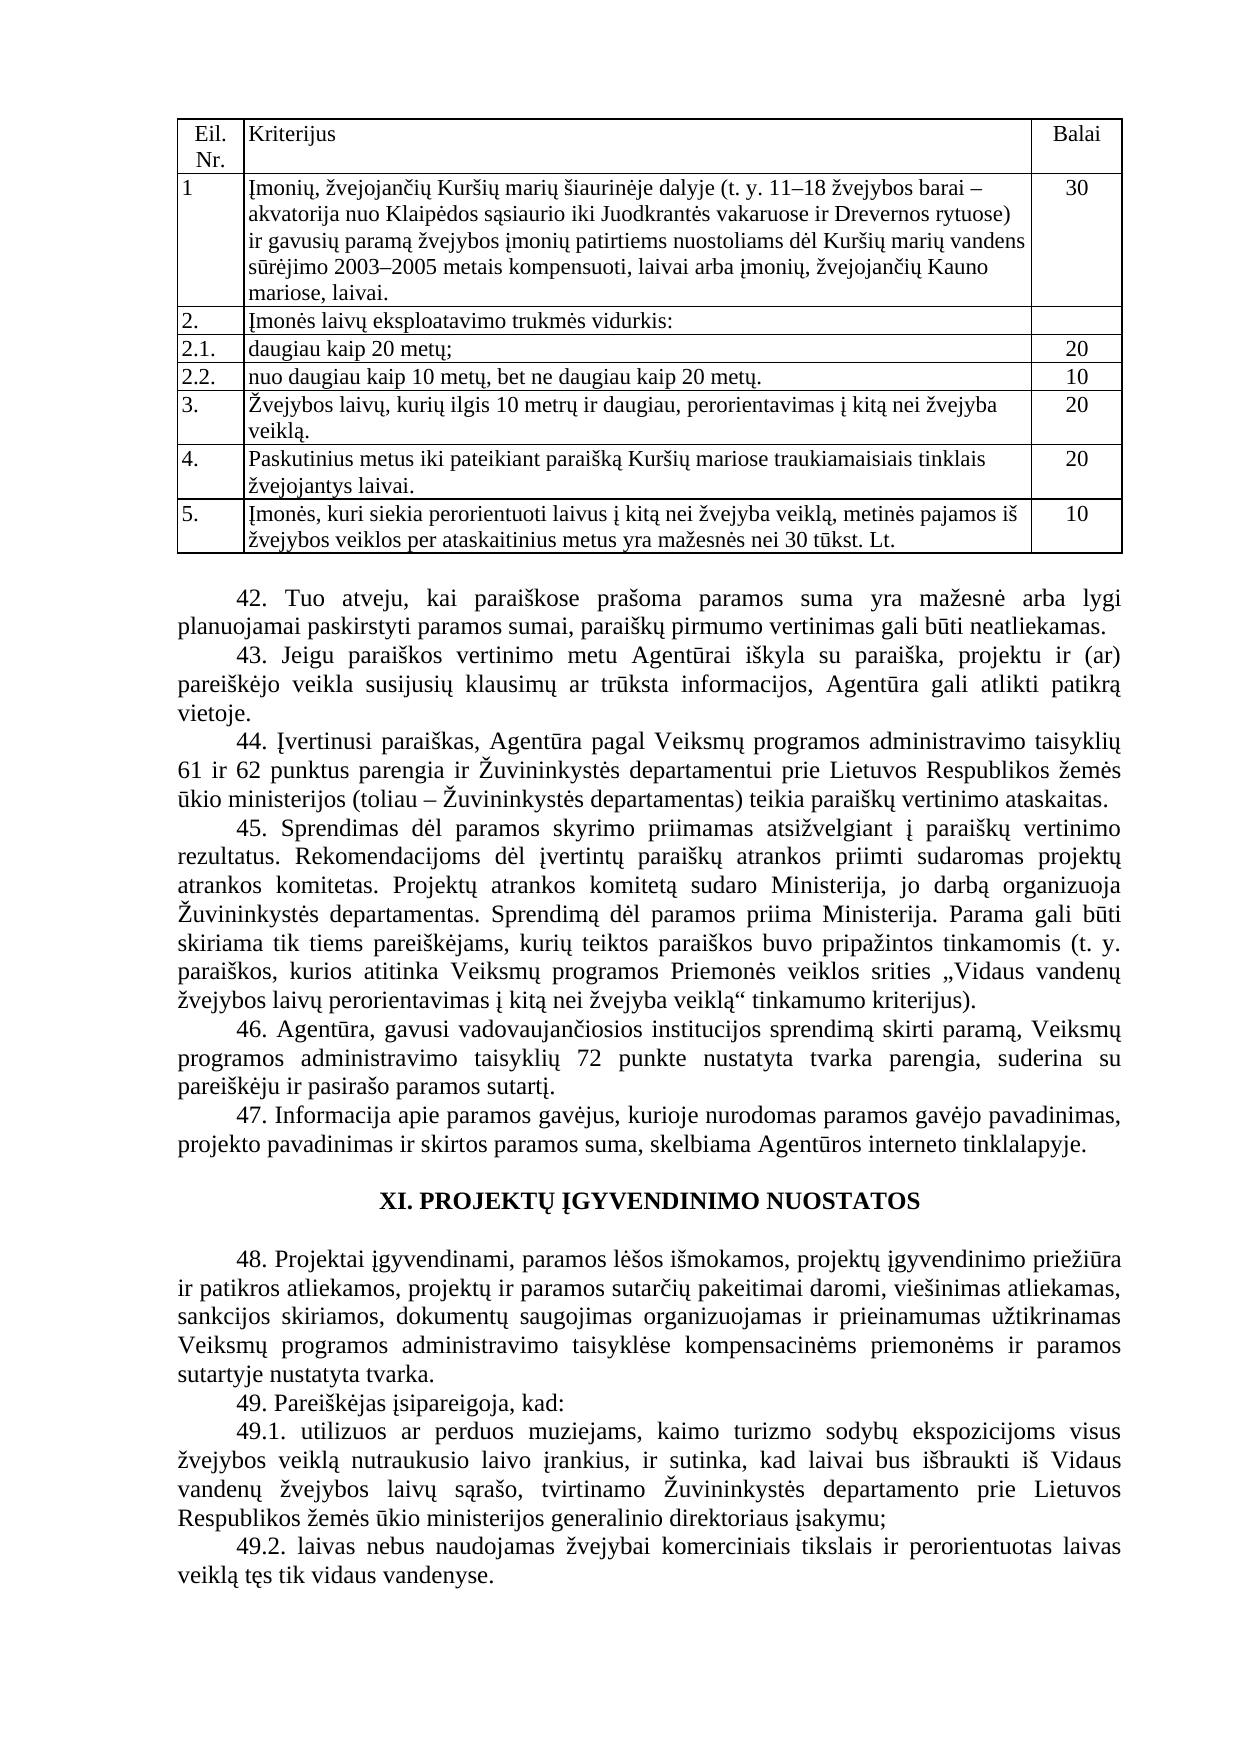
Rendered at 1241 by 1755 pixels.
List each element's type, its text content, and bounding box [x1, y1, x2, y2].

text 45. Sprendimas dėl paramos skyrimo priimamas atsižvelgiant į paraiškų vertinimo rezultatus. Rekomendacijoms dėl įvertintų paraiškų atrankos priimti sudaromas projektų atrankos komitetas. Projektų atrankos komitetą sudaro Ministerija, jo darbą organizuoja Žuvininkystės departamentas. Sprendimą dėl paramos priima Ministerija. Parama gali būti skiriama tik tiems pareiškėjams, kurių teiktos paraiškos buvo pripažintos tinkamomis (t. y. paraiškos, kurios atitinka Veiksmų programos Priemonės veiklos srities „Vidaus vandenų žvejybos laivų perorientavimas į kitą nei žvejyba veiklą“ tinkamumo kriterijus). [177, 813, 1122, 1014]
table_cell 2.2. [178, 363, 243, 389]
table_cell 30 [1032, 174, 1121, 306]
table_cell 4. [178, 445, 243, 498]
table_cell Įmonės, kuri siekia perorientuoti laivus į kitą nei žvejyba veiklą, metinės pajamos iš žvejybos veiklos per ataskaitinius metus yra mažesnės nei 30 tūkst. Lt. [245, 500, 1031, 552]
table_cell daugiau kaip 20 metų; [245, 335, 1031, 362]
text XI. PROJEKTŲ ĮGYVENDINIMO NUOSTATOS [177, 1186, 1122, 1215]
table_cell Įmonės laivų eksploatavimo trukmės vidurkis: [245, 307, 1031, 334]
text 49. Pareiškėjas įsipareigoja, kad: [177, 1388, 1122, 1416]
text 48. Projektai įgyvendinami, paramos lėšos išmokamos, projektų įgyvendinimo priežiūra ir patikros atliekamos, projektų ir paramos sutarčių pakeitimai daromi, viešinimas atliekamas, sankcijos skiriamos, dokumentų saugojimas organizuojamas ir prieinamumas užtikrinamas Veiksmų programos administravimo taisyklėse kompensacinėms priemonėms ir paramos sutartyje nustatyta tvarka. [177, 1244, 1122, 1388]
table_cell 2. [178, 307, 243, 334]
text 49.2. laivas nebus naudojamas žvejybai komerciniais tikslais ir perorientuotas laivas veiklą tęs tik vidaus vandenyse. [177, 1531, 1122, 1589]
table_header Eil. Nr. [178, 120, 243, 172]
text 42. Tuo atveju, kai paraiškose prašoma paramos suma yra mažesnė arba lygi planuojamai paskirstyti paramos sumai, paraiškų pirmumo vertinimas gali būti neatliekamas. [177, 583, 1122, 640]
table_cell 3. [178, 391, 243, 444]
table_cell nuo daugiau kaip 10 metų, bet ne daugiau kaip 20 metų. [245, 363, 1031, 389]
table_cell Žvejybos laivų, kurių ilgis 10 metrų ir daugiau, perorientavimas į kitą nei žvejyba veiklą. [245, 391, 1031, 444]
table_cell [1032, 307, 1121, 334]
text 49.1. utilizuos ar perduos muziejams, kaimo turizmo sodybų ekspozicijoms visus žvejybos veiklą nutraukusio laivo įrankius, ir sutinka, kad laivai bus išbraukti iš Vidaus vandenų žvejybos laivų sąrašo, tvirtinamo Žuvininkystės departamento prie Lietuvos Respublikos žemės ūkio ministerijos generalinio direktoriaus įsakymu; [177, 1416, 1122, 1531]
table_cell 5. [178, 500, 243, 552]
table_cell Paskutinius metus iki pateikiant paraišką Kuršių mariose traukiamaisiais tinklais žvejojantys laivai. [245, 445, 1031, 498]
table_cell 1 [178, 174, 243, 306]
table_cell 10 [1032, 500, 1121, 552]
table_cell 20 [1032, 391, 1121, 444]
table_cell 20 [1032, 445, 1121, 498]
table_header Balai [1032, 120, 1121, 172]
text 47. Informacija apie paramos gavėjus, kurioje nurodomas paramos gavėjo pavadinimas, projekto pavadinimas ir skirtos paramos suma, skelbiama Agentūros interneto tinklalapyje. [177, 1100, 1122, 1158]
table_header Kriterijus [245, 120, 1031, 172]
text 43. Jeigu paraiškos vertinimo metu Agentūrai iškyla su paraiška, projektu ir (ar) pareiškėjo veikla susijusių klausimų ar trūksta informacijos, Agentūra gali atlikti patikrą vietoje. [177, 640, 1122, 726]
table_cell 2.1. [178, 335, 243, 362]
text 44. Įvertinusi paraiškas, Agentūra pagal Veiksmų programos administravimo taisyklių 61 ir 62 punktus parengia ir Žuvininkystės departamentui prie Lietuvos Respublikos žemės ūkio ministerijos (toliau – Žuvininkystės departamentas) teikia paraiškų vertinimo ataskaitas. [177, 726, 1122, 813]
table_cell 10 [1032, 363, 1121, 389]
table_cell Įmonių, žvejojančių Kuršių marių šiaurinėje dalyje (t. y. 11–18 žvejybos barai – akvatorija nuo Klaipėdos sąsiaurio iki Juodkrantės vakaruose ir Drevernos rytuose) ir gavusių paramą žvejybos įmonių patirtiems nuostoliams dėl Kuršių marių vandens sūrėjimo 2003–2005 metais kompensuoti, laivai arba įmonių, žvejojančių Kauno mariose, laivai. [245, 174, 1031, 306]
table_cell 20 [1032, 335, 1121, 362]
text 46. Agentūra, gavusi vadovaujančiosios institucijos sprendimą skirti paramą, Veiksmų programos administravimo taisyklių 72 punkte nustatyta tvarka parengia, suderina su pareiškėju ir pasirašo paramos sutartį. [177, 1014, 1122, 1100]
